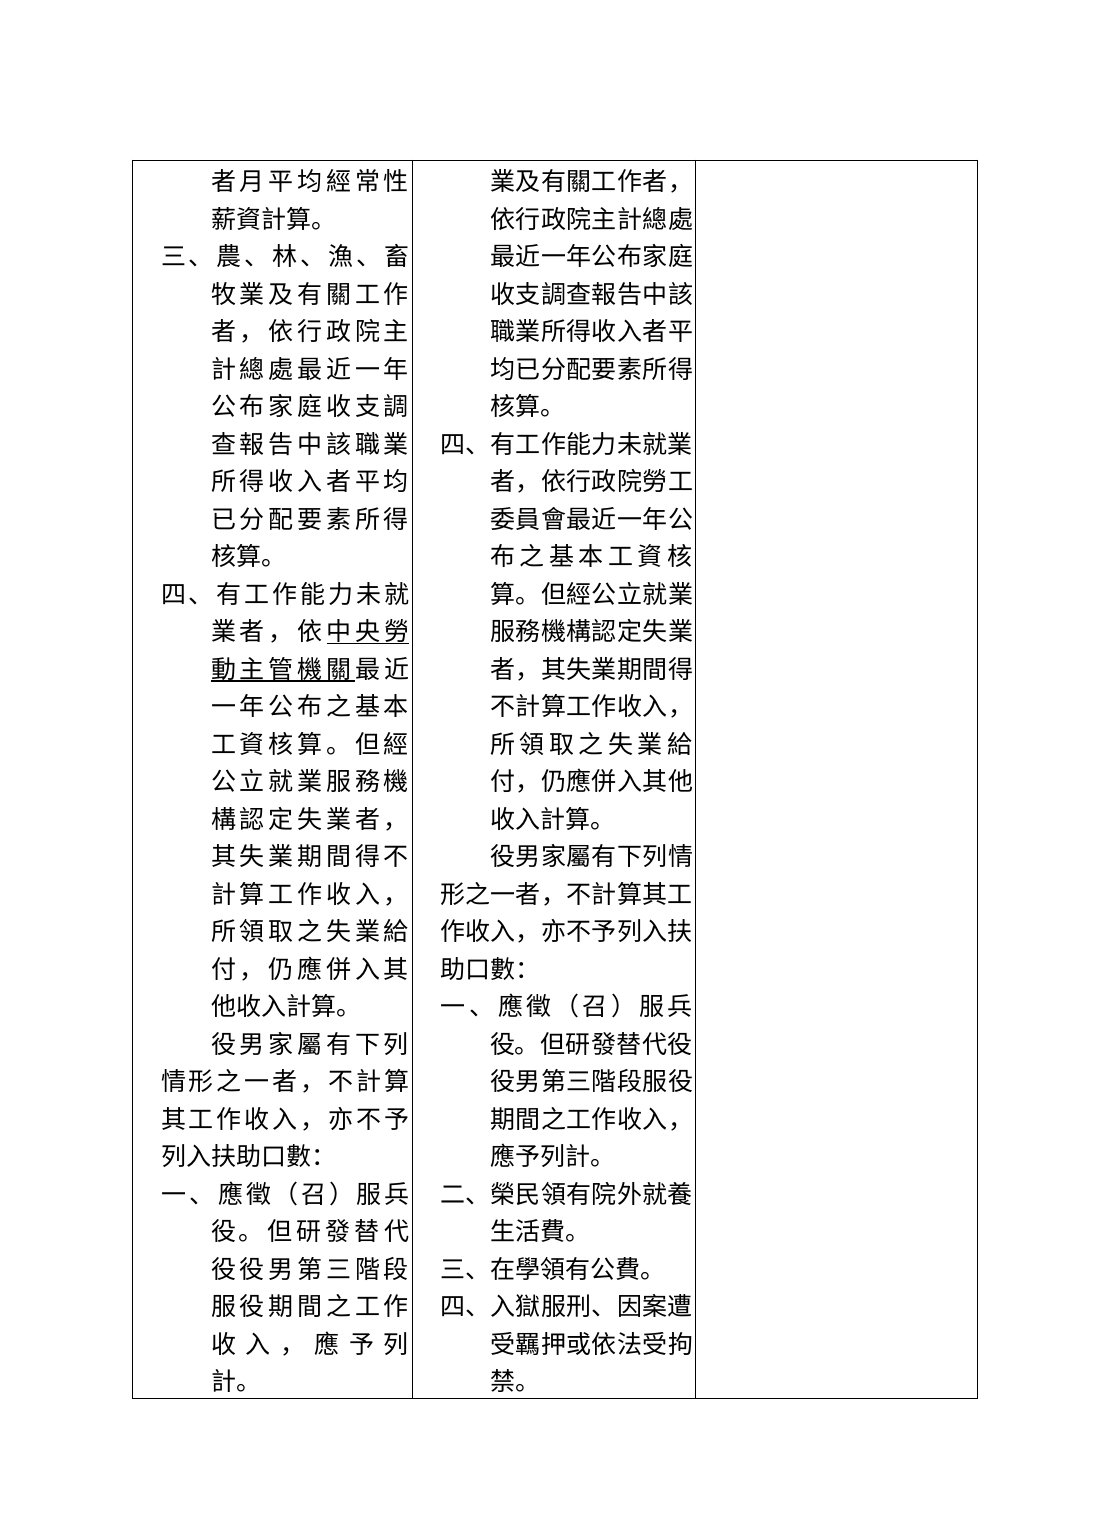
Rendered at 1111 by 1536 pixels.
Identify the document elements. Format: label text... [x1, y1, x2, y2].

table_cell 業及有關工作者，依行政院主計總處最近一年公布家庭收支調查報告中該職業所得收入者平均已分配要素所得核算。 四、有工作能力未就業者，依行政院勞工委員會最近一年公布之基本工資核算。但經公立就業服務機構認定失業者，其失業期間得不計算工作收入，所領取之失業給付，仍應併入其他收入計算。 役男家屬有下列情形之一者，不計算其工作收入，亦不予列入扶助口數： 一、應徵（召）服兵役。但研發替代役役男第三階段服役期間之工作收入，應予列計。 二、榮民領有院外就養生活費。 三、在學領有公費。 四、入獄服刑、因案遭受羈押或依法受拘禁。 [413, 161, 695, 1398]
table_cell 者月平均經常性薪資計算。 三、農、林、漁、畜牧業及有關工作者，依行政院主計總處最近一年公布家庭收支調查報告中該職業所得收入者平均已分配要素所得核算。 四、有工作能力未就業者，依中央勞動主管機關最近一年公布之基本工資核算。但經公立就業服務機構認定失業者，其失業期間得不計算工作收入，所領取之失業給付，仍應併入其他收入計算。 役男家屬有下列情形之一者，不計算其工作收入，亦不予列入扶助口數： 一、應徵（召）服兵役。但研發替代役役男第三階段服役期間之工作收入，應予列計。 [133, 161, 412, 1398]
table_cell [696, 161, 977, 1398]
